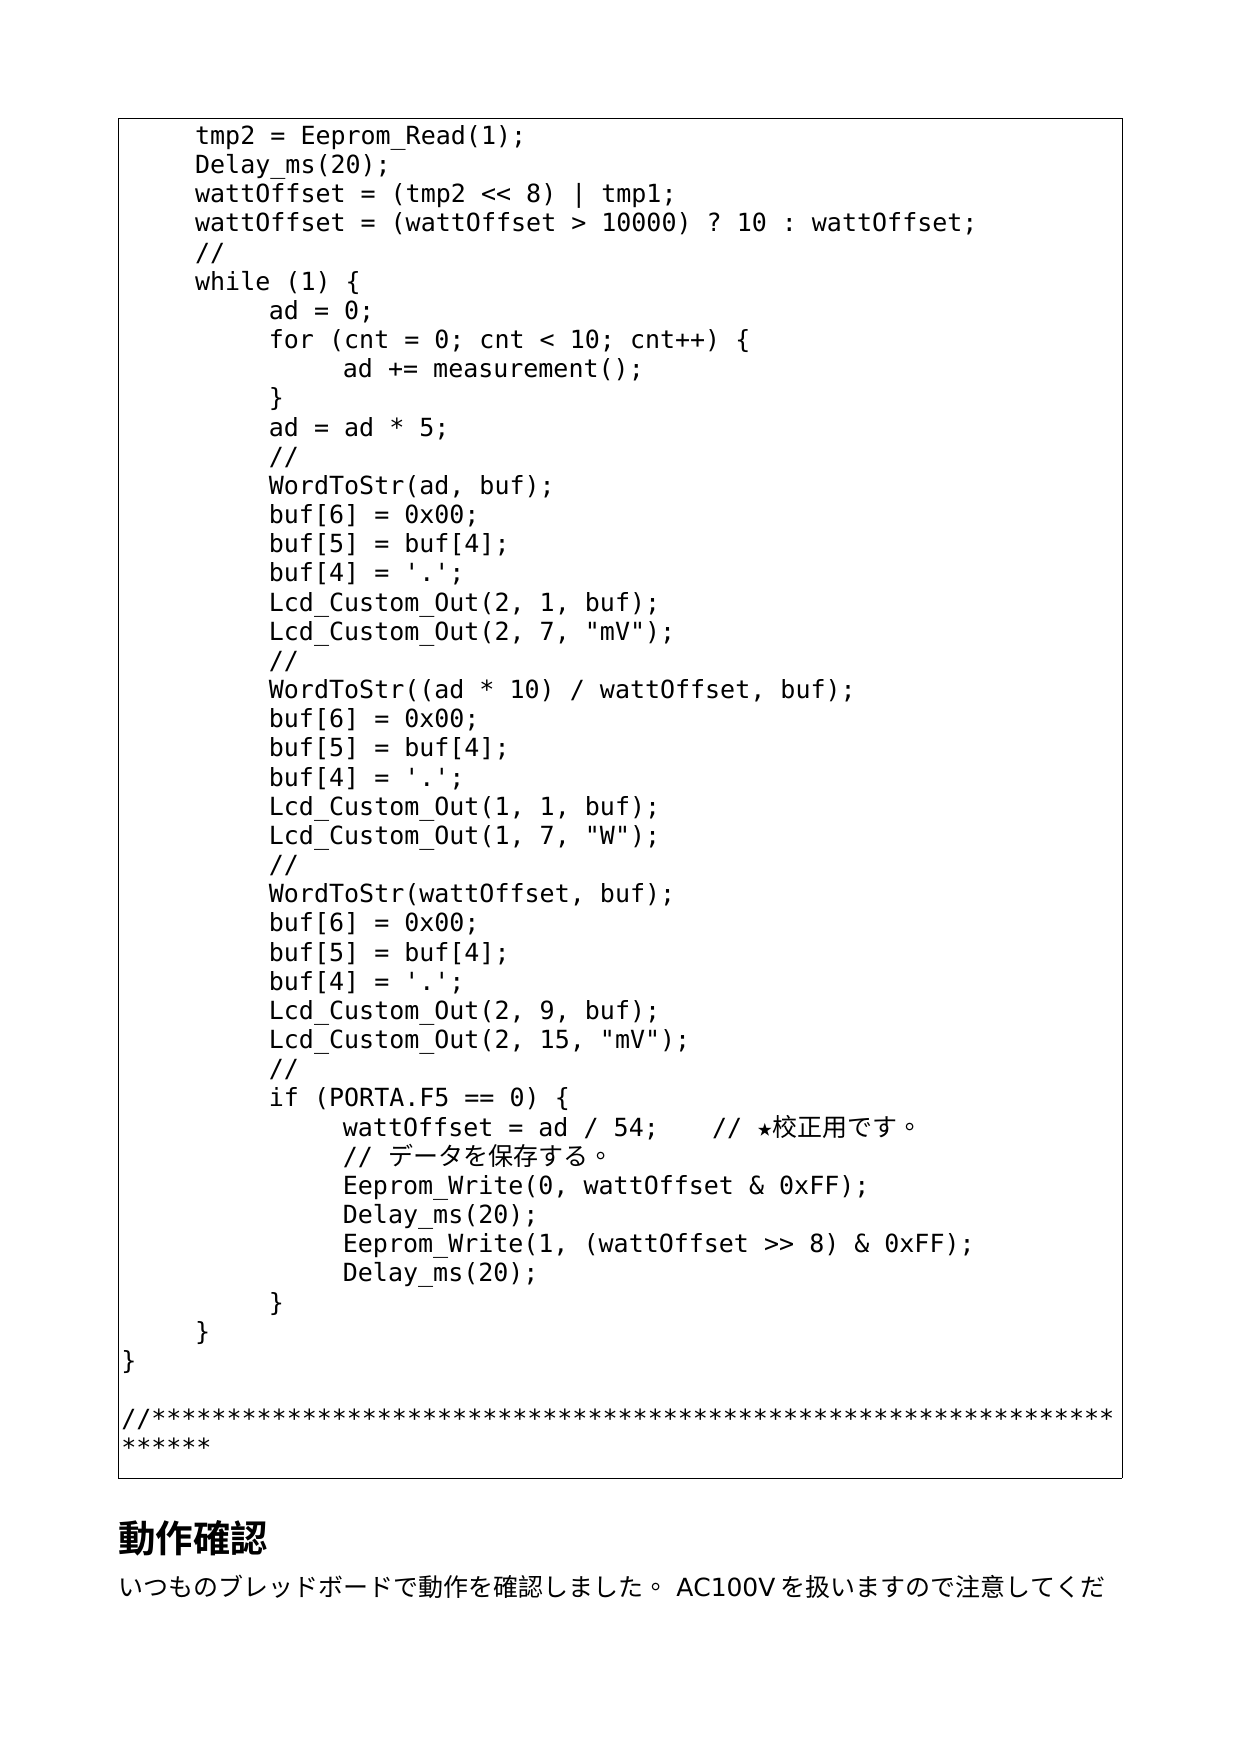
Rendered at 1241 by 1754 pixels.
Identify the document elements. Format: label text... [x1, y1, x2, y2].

text いつものブレッドボードで動作を確認しました。 AC100Vを扱いますので注意してくだ [118, 1573, 1122, 1603]
subtitle 動作確認 [118, 1517, 1122, 1561]
table_header tmp2 = Eeprom_Read(1); Delay_ms(20); wattOffset = (tmp2 << 8) | tmp1; wattOffset = (wattOffset > 10000) ? 10 : wattOffset; // while (1) { ad = 0; for (cnt = 0; cnt < 10; cnt++) { ad += measurement(); } ad = ad * 5; // WordToStr(ad, buf); buf[6] = 0x00; buf[5] = buf[4]; buf[4] = '.'; Lcd_Custom_Out(2, 1, buf); Lcd_Custom_Out(2, 7, "mV"); // WordToStr((ad * 10) / wattOffset, buf); buf[6] = 0x00; buf[5] = buf[4]; buf[4] = '.'; Lcd_Custom_Out(1, 1, buf); Lcd_Custom_Out(1, 7, "W"); // WordToStr(wattOffset, buf); buf[6] = 0x00; buf[5] = buf[4]; buf[4] = '.'; Lcd_Custom_Out(2, 9, buf); Lcd_Custom_Out(2, 15, "mV"); // if (PORTA.F5 == 0) { wattOffset = ad / 54; // ★校正用です。 // データを保存する。 Eeprom_Write(0, wattOffset & 0xFF); Delay_ms(20); Eeprom_Write(1, (wattOffset >> 8) & 0xFF); Delay_ms(20); } } } //********************************************************************** [119, 119, 1122, 1477]
